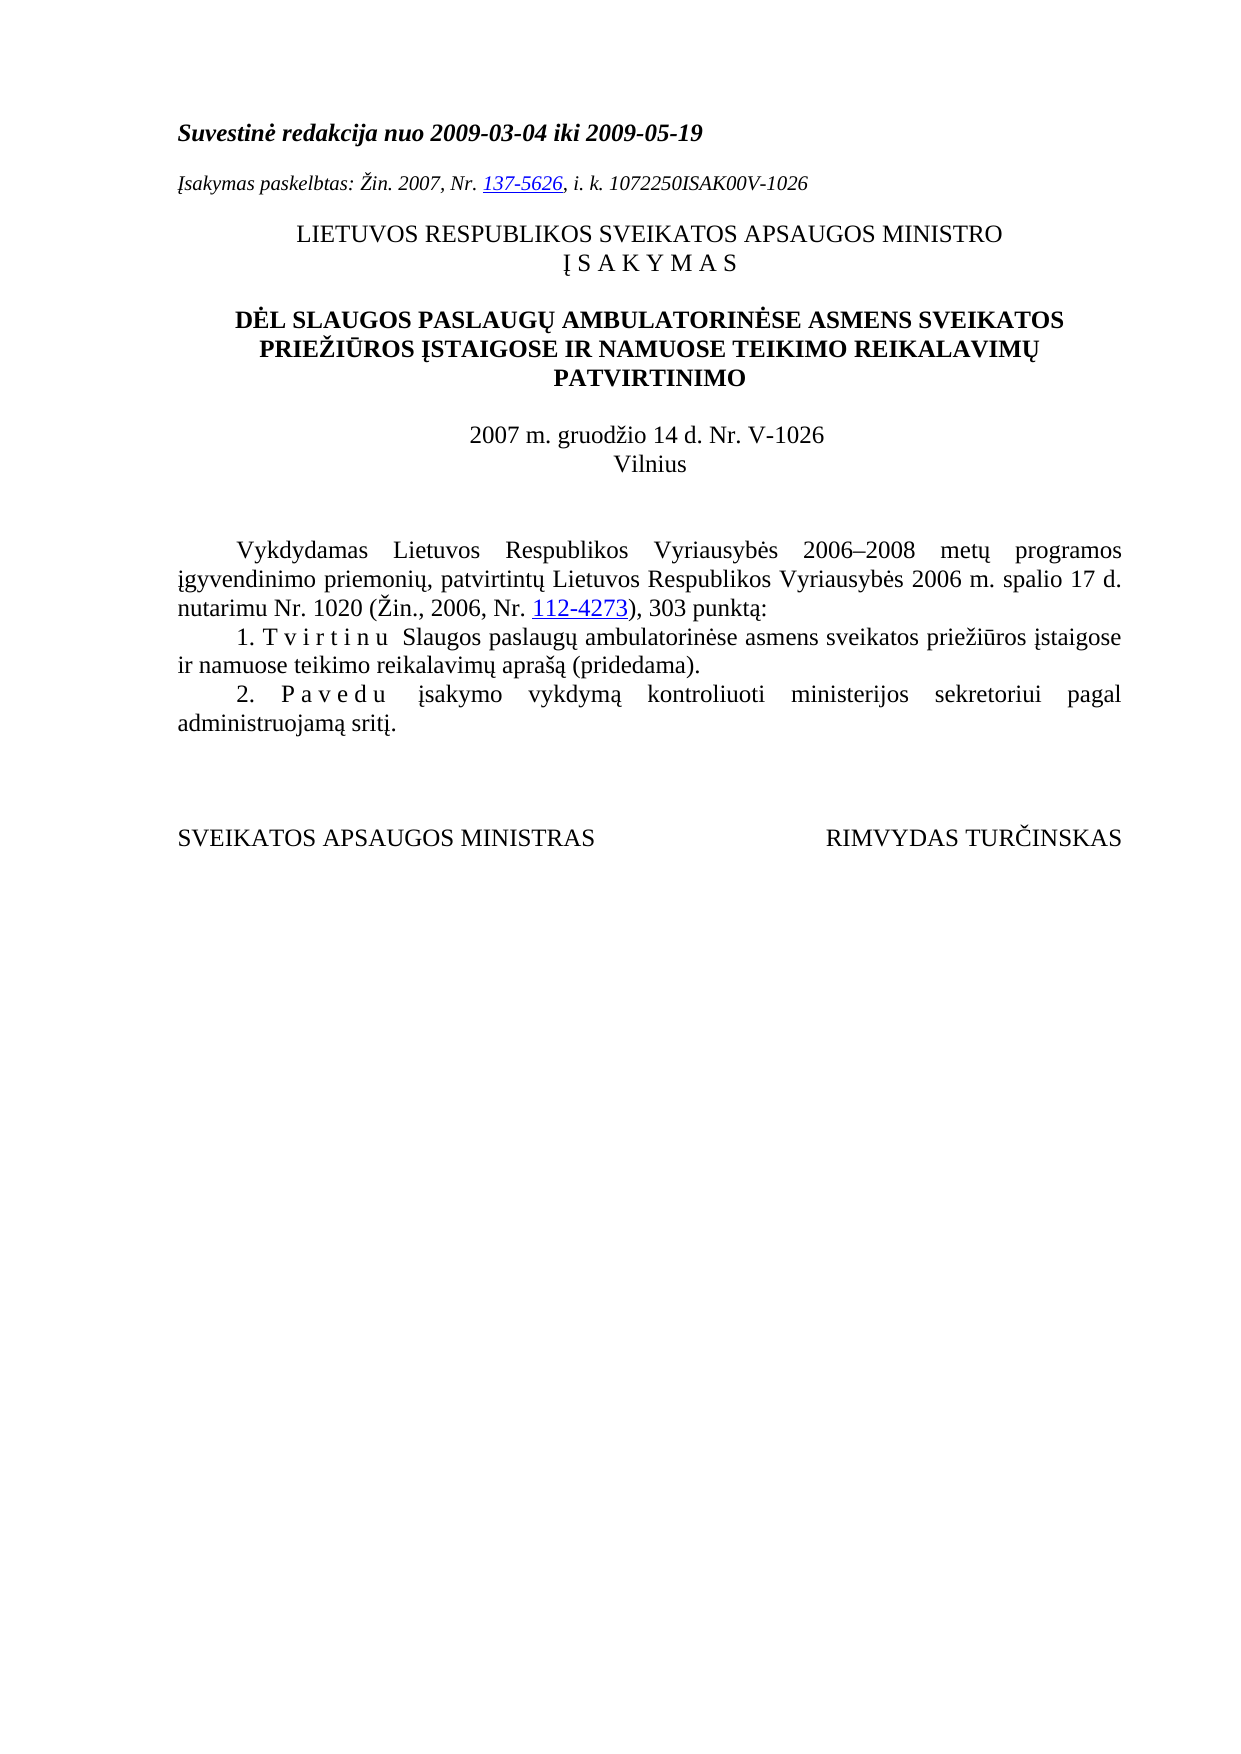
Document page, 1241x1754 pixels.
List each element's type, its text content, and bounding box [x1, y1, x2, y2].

text 2007 m. gruodžio 14 d. Nr. V-1026 [177, 420, 1122, 449]
text Vykdydamas Lietuvos Respublikos Vyriausybės 2006–2008 metų programos įgyvendinimo priemonių, patvirtintų Lietuvos Respublikos Vyriausybės 2006 m. spalio 17 d. nutarimu Nr. 1020 (Žin., 2006, Nr. 112-4273), 303 punktą: [177, 535, 1122, 622]
text Suvestinė redakcija nuo 2009-03-04 iki 2009-05-19 [177, 118, 1122, 147]
text LIETUVOS RESPUBLIKOS SVEIKATOS APSAUGOS MINISTRO [177, 219, 1122, 248]
text ĮSAKYMAS [177, 248, 1122, 277]
text DĖL SLAUGOS PASLAUGŲ AMBULATORINĖSE ASMENS SVEIKATOS PRIEŽIŪROS ĮSTAIGOSE IR NAMUOSE TEIKIMO REIKALAVIMŲ PATVIRTINIMO [177, 305, 1122, 392]
text 2. Pavedu įsakymo vykdymą kontroliuoti ministerijos sekretoriui pagal administruojamą sritį. [177, 679, 1122, 737]
text Vilnius [177, 449, 1122, 478]
text Įsakymas paskelbtas: Žin. 2007, Nr. 137-5626, i. k. 1072250ISAK00V-1026 [177, 171, 1122, 195]
text 1. Tvirtinu Slaugos paslaugų ambulatorinėse asmens sveikatos priežiūros įstaigose ir namuose teikimo reikalavimų aprašą (pridedama). [177, 622, 1122, 679]
text SVEIKATOS APSAUGOS MINISTRAS RIMVYDAS TURČINSKAS [177, 823, 1122, 852]
